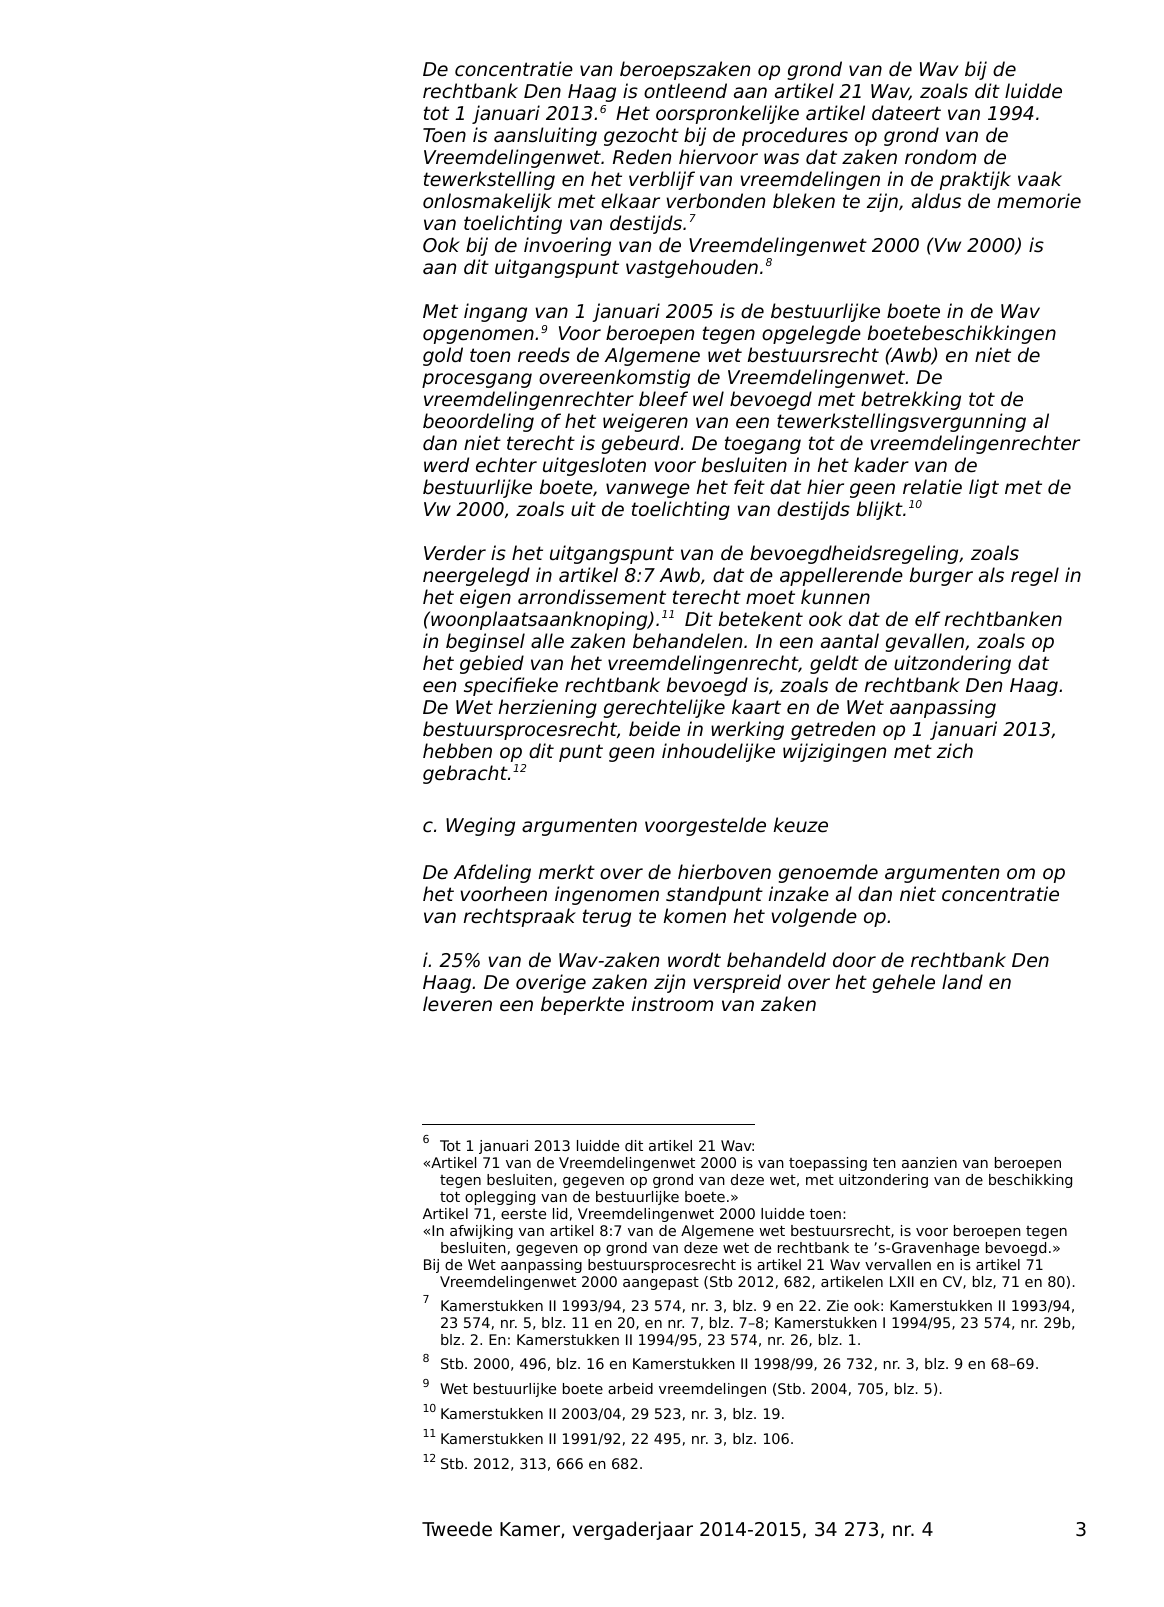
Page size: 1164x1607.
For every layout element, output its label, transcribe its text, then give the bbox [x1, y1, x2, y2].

text «Artikel 71 van de Vreemdelingenwet 2000 is van toepassing ten aanzien van beroepen tegen besluiten, gegeven op grond van deze wet, met uitzondering van de beschikking tot oplegging van de bestuurlijke boete.» [422, 1156, 1087, 1206]
text Stb. 2000, 496, blz. 16 en Kamerstukken II 1998/99, 26 732, nr. 3, blz. 9 en 68–69. [422, 1352, 1087, 1374]
text Kamerstukken II 1993/94, 23 574, nr. 3, blz. 9 en 22. Zie ook: Kamerstukken II 1993/94, 23 574, nr. 5, blz. 11 en 20, en nr. 7, blz. 7–8; Kamerstukken I 1994/95, 23 574, nr. 29b, blz. 2. En: Kamerstukken II 1994/95, 23 574, nr. 26, blz. 1. [422, 1293, 1087, 1349]
text «In afwijking van artikel 8:7 van de Algemene wet bestuursrecht, is voor beroepen tegen besluiten, gegeven op grond van deze wet de rechtbank te ’s-Gravenhage bevoegd.» [422, 1223, 1087, 1257]
text Kamerstukken II 1991/92, 22 495, nr. 3, blz. 106. [422, 1427, 1087, 1449]
text Bij de Wet aanpassing bestuursprocesrecht is artikel 21 Wav vervallen en is artikel 71 Vreemdelingenwet 2000 aangepast (Stb 2012, 682, artikelen LXII en CV, blz, 71 en 80). [422, 1257, 1087, 1291]
text Ook bij de invoering van de Vreemdelingenwet 2000 (Vw 2000) is aan dit uitgangspunt vastgehouden. [422, 235, 1087, 279]
text i. 25% van de Wav-zaken wordt behandeld door de rechtbank Den Haag. De overige zaken zijn verspreid over het gehele land en leveren een beperkte instroom van zaken [422, 950, 1087, 1016]
text Verder is het uitgangspunt van de bevoegdheidsregeling, zoals neergelegd in artikel 8:7 Awb, dat de appellerende burger als regel in het eigen arrondissement terecht moet kunnen (woonplaatsaanknoping). Dit betekent ook dat de elf rechtbanken in beginsel alle zaken behandelen. In een aantal gevallen, zoals op het gebied van het vreemdelingenrecht, geldt de uitzondering dat een specifieke rechtbank bevoegd is, zoals de rechtbank Den Haag. [422, 543, 1087, 697]
text Stb. 2012, 313, 666 en 682. [422, 1452, 1087, 1474]
text Met ingang van 1 januari 2005 is de bestuurlijke boete in de Wav opgenomen. Voor beroepen tegen opgelegde boetebeschikkingen gold toen reeds de Algemene wet bestuursrecht (Awb) en niet de procesgang overeenkomstig de Vreemdelingenwet. De vreemdelingenrechter bleef wel bevoegd met betrekking tot de beoordeling of het weigeren van een tewerkstellingsvergunning al dan niet terecht is gebeurd. De toegang tot de vreemdelingenrechter werd echter uitgesloten voor besluiten in het kader van de bestuurlijke boete, vanwege het feit dat hier geen relatie ligt met de Vw 2000, zoals uit de toelichting van destijds blijkt. [422, 301, 1087, 521]
text Artikel 71, eerste lid, Vreemdelingenwet 2000 luidde toen: [422, 1206, 1087, 1223]
text De Afdeling merkt over de hierboven genoemde argumenten om op het voorheen ingenomen standpunt inzake al dan niet concentratie van rechtspraak terug te komen het volgende op. [422, 862, 1087, 928]
text Kamerstukken II 2003/04, 29 523, nr. 3, blz. 19. [422, 1402, 1087, 1424]
text De Wet herziening gerechtelijke kaart en de Wet aanpassing bestuursprocesrecht, beide in werking getreden op 1 januari 2013, hebben op dit punt geen inhoudelijke wijzigingen met zich gebracht. [422, 697, 1087, 785]
text De concentratie van beroepszaken op grond van de Wav bij de rechtbank Den Haag is ontleend aan artikel 21 Wav, zoals dit luidde tot 1 januari 2013. Het oorspronkelijke artikel dateert van 1994. Toen is aansluiting gezocht bij de procedures op grond van de Vreemdelingenwet. Reden hiervoor was dat zaken rondom de tewerkstelling en het verblijf van vreemdelingen in de praktijk vaak onlosmakelijk met elkaar verbonden bleken te zijn, aldus de memorie van toelichting van destijds. [422, 59, 1087, 235]
text Tot 1 januari 2013 luidde dit artikel 21 Wav: [422, 1133, 1087, 1156]
subtitle c. Weging argumenten voorgestelde keuze [422, 815, 1087, 837]
text Wet bestuurlijke boete arbeid vreemdelingen (Stb. 2004, 705, blz. 5). [422, 1377, 1087, 1399]
